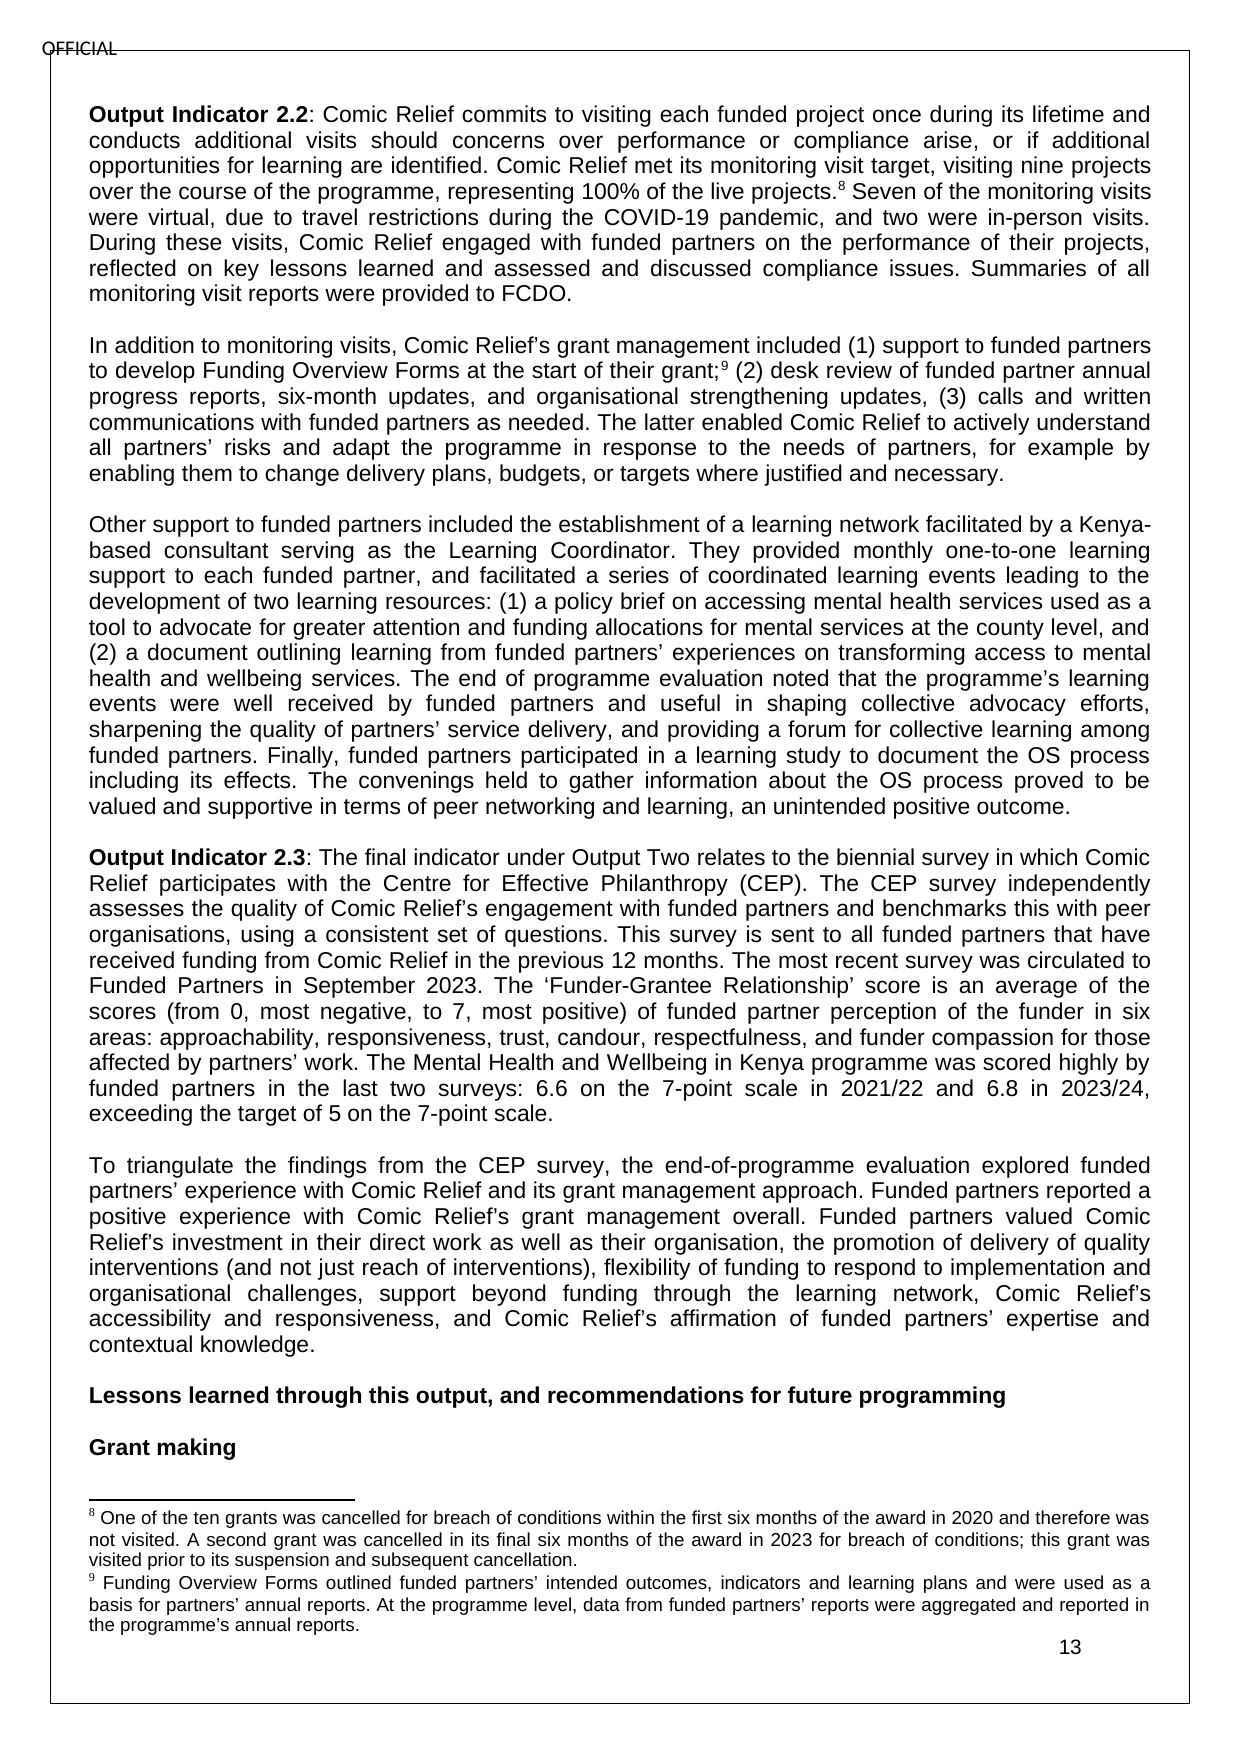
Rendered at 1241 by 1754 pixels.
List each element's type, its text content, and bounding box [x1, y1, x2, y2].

text Lessons learned through this output, and recommendations for future programming [89, 1383, 1152, 1409]
text Other support to funded partners included the establishment of a learning network facilitated by a Kenya-based consultant serving as the Learning Coordinator. They provided monthly one-to-one learning support to each funded partner, and facilitated a series of coordinated learning events leading to the development of two learning resources: (1) a policy brief on accessing mental health services used as a tool to advocate for greater attention and funding allocations for mental services at the county level, and (2) a document outlining learning from funded partners’ experiences on transforming access to mental health and wellbeing services. The end of programme evaluation noted that the programme’s learning events were well received by funded partners and useful in shaping collective advocacy efforts, sharpening the quality of partners’ service delivery, and providing a forum for collective learning among funded partners. Finally, funded partners participated in a learning study to document the OS process including its effects. The convenings held to gather information about the OS process proved to be valued and supportive in terms of peer networking and learning, an unintended positive outcome. [89, 512, 1152, 819]
text Output Indicator 2.3: The final indicator under Output Two relates to the biennial survey in which Comic Relief participates with the Centre for Effective Philanthropy (CEP). The CEP survey independently assesses the quality of Comic Relief’s engagement with funded partners and benchmarks this with peer organisations, using a consistent set of questions. This survey is sent to all funded partners that have received funding from Comic Relief in the previous 12 months. The most recent survey was circulated to Funded Partners in September 2023. The ‘Funder-Grantee Relationship’ score is an average of the scores (from 0, most negative, to 7, most positive) of funded partner perception of the funder in six areas: approachability, responsiveness, trust, candour, respectfulness, and funder compassion for those affected by partners’ work. The Mental Health and Wellbeing in Kenya programme was scored highly by funded partners in the last two surveys: 6.6 on the 7-point scale in 2021/22 and 6.8 in 2023/24, exceeding the target of 5 on the 7-point scale. [89, 845, 1152, 1127]
text Grant making [89, 1434, 1152, 1460]
text In addition to monitoring visits, Comic Relief’s grant management included (1) support to funded partners to develop Funding Overview Forms at the start of their grant; (2) desk review of funded partner annual progress reports, six-month updates, and organisational strengthening updates, (3) calls and written communications with funded partners as needed. The latter enabled Comic Relief to actively understand all partners’ risks and adapt the programme in response to the needs of partners, for example by enabling them to change delivery plans, budgets, or targets where justified and necessary. [89, 332, 1152, 486]
text Funding Overview Forms outlined funded partners’ intended outcomes, indicators and learning plans and were used as a basis for partners’ annual reports. At the programme level, data from funded partners’ reports were aggregated and reported in the programme’s annual reports. [89, 1571, 1152, 1636]
text Output Indicator 2.2: Comic Relief commits to visiting each funded project once during its lifetime and conducts additional visits should concerns over performance or compliance arise, or if additional opportunities for learning are identified. Comic Relief met its monitoring visit target, visiting nine projects over the course of the programme, representing 100% of the live projects. Seven of the monitoring visits were virtual, due to travel restrictions during the COVID-19 pandemic, and two were in-person visits. During these visits, Comic Relief engaged with funded partners on the performance of their projects, reflected on key lessons learned and assessed and discussed compliance issues. Summaries of all monitoring visit reports were provided to FCDO. [89, 102, 1152, 307]
text To triangulate the findings from the CEP survey, the end-of-programme evaluation explored funded partners’ experience with Comic Relief and its grant management approach. Funded partners reported a positive experience with Comic Relief’s grant management overall. Funded partners valued Comic Relief’s investment in their direct work as well as their organisation, the promotion of delivery of quality interventions (and not just reach of interventions), flexibility of funding to respond to implementation and organisational challenges, support beyond funding through the learning network, Comic Relief’s accessibility and responsiveness, and Comic Relief’s affirmation of funded partners’ expertise and contextual knowledge. [89, 1152, 1152, 1357]
text One of the ten grants was cancelled for breach of conditions within the first six months of the award in 2020 and therefore was not visited. A second grant was cancelled in its final six months of the award in 2023 for breach of conditions; this grant was visited prior to its suspension and subsequent cancellation. [89, 1506, 1152, 1571]
